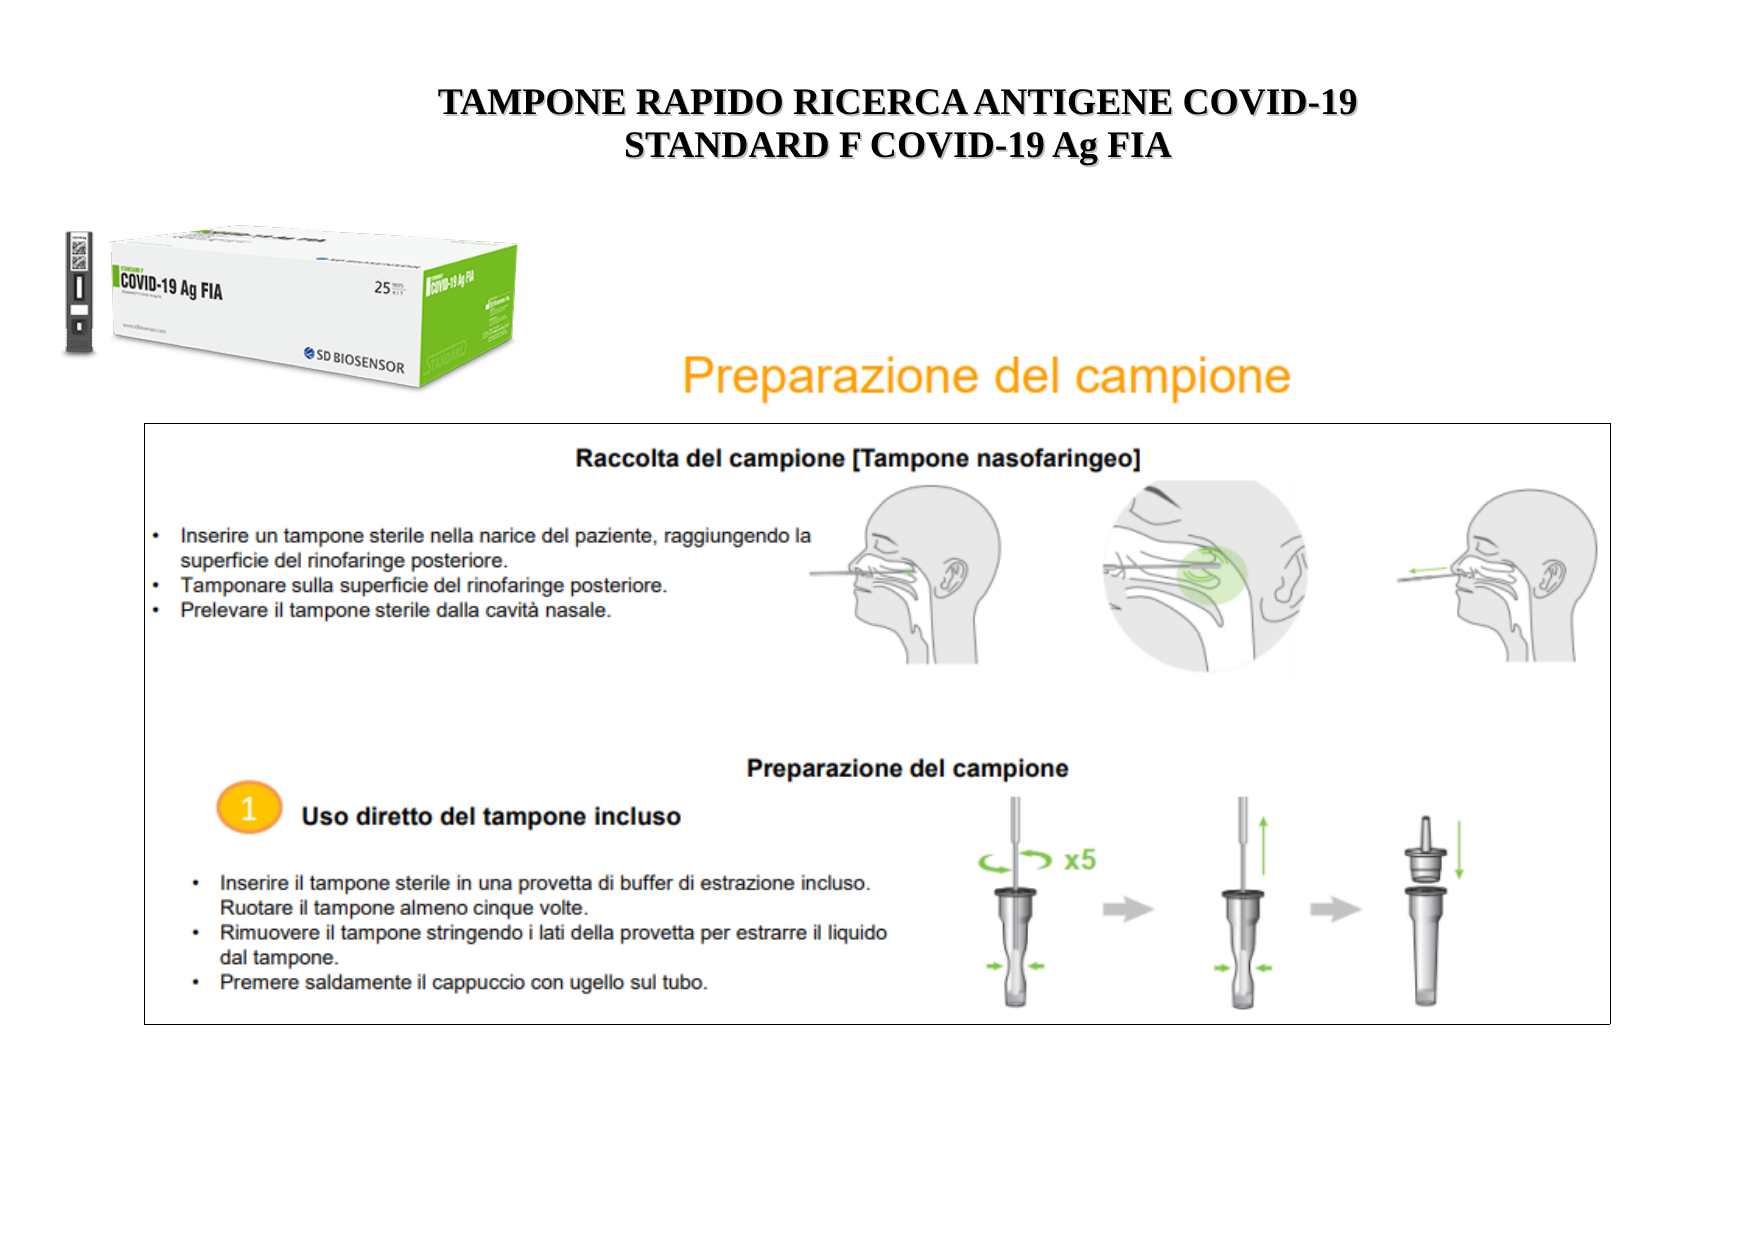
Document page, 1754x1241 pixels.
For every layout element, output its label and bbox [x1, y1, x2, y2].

picture [147, 425, 1607, 1022]
picture [45, 155, 530, 401]
picture [661, 341, 1302, 423]
